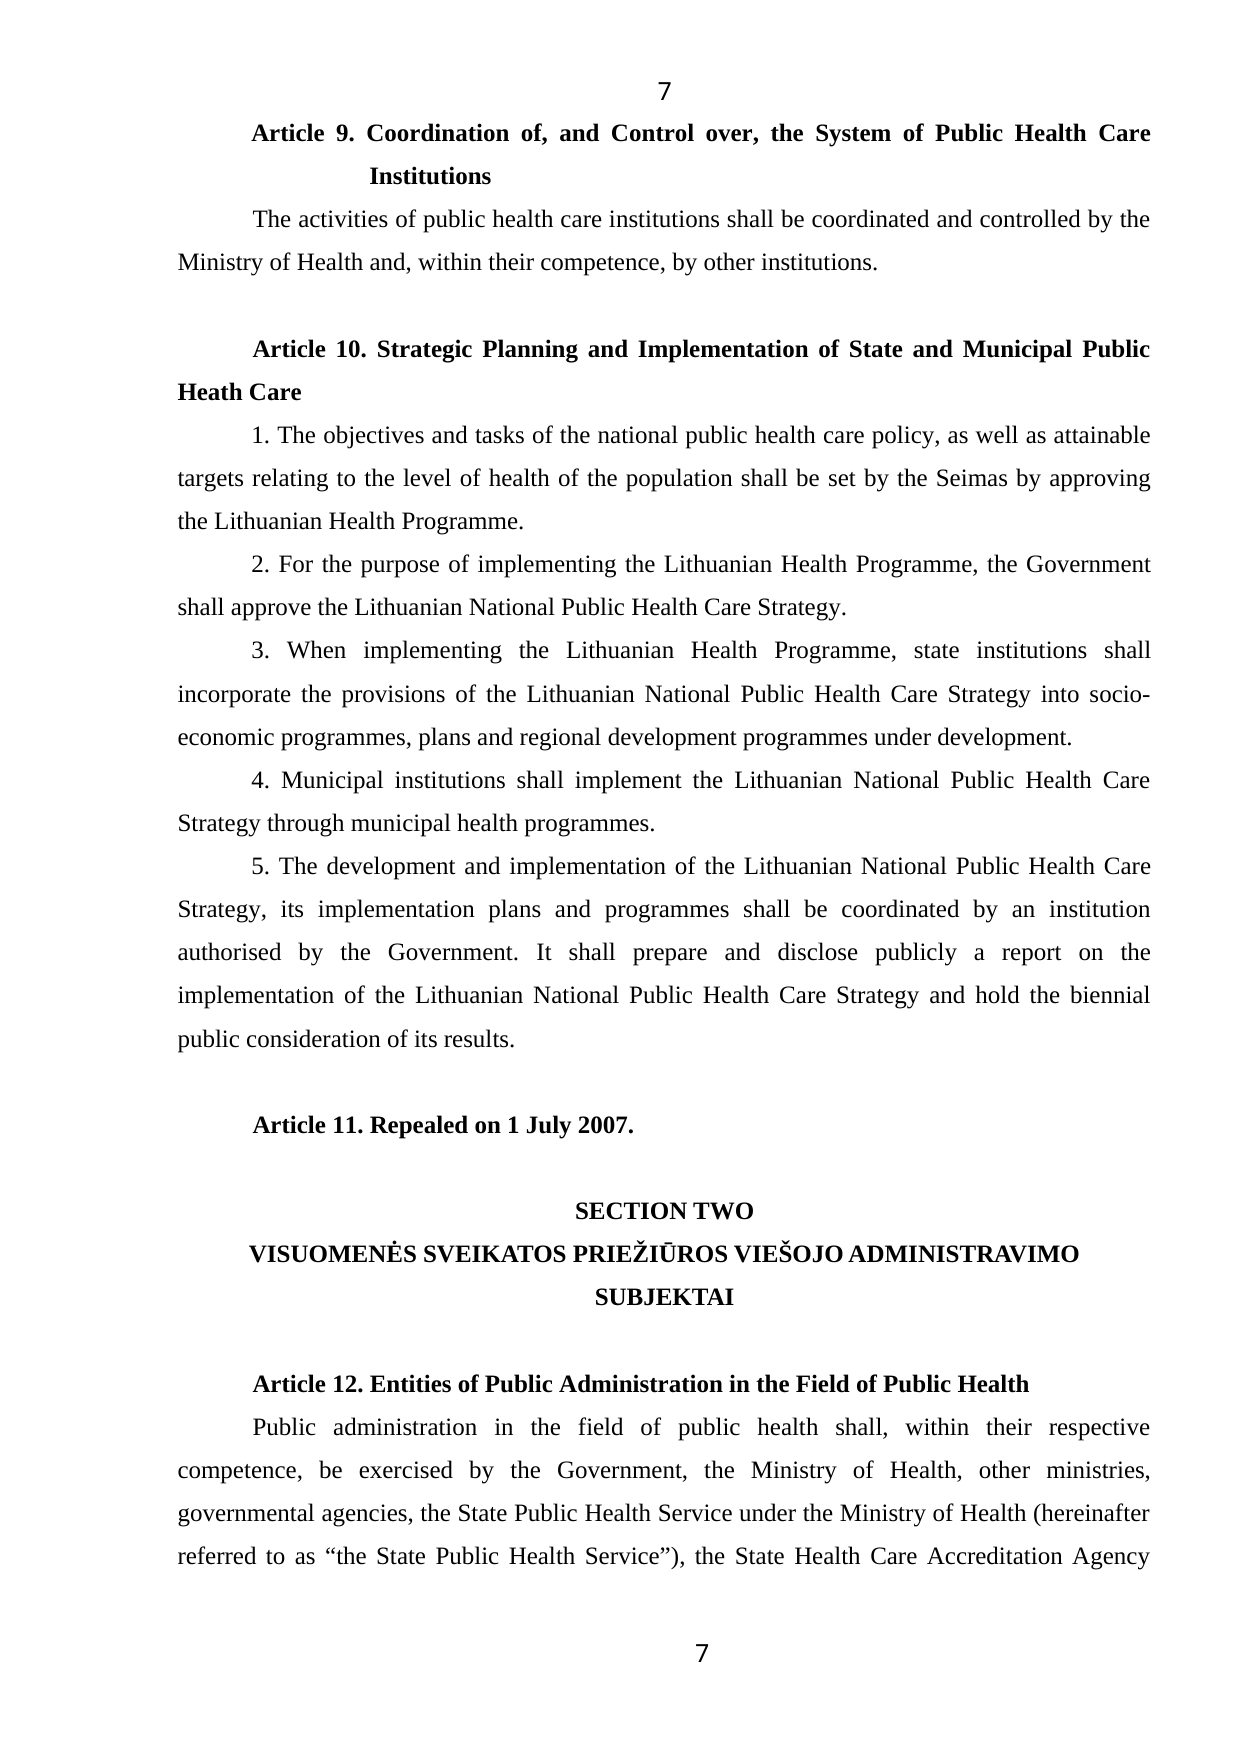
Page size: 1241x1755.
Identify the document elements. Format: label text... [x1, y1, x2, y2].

text Article 9. Coordination of, and Control over, the System of Public Health Care Institutions [251, 118, 1152, 190]
text 4. Municipal institutions shall implement the Lithuanian National Public Health Care Strategy through municipal health programmes. [177, 765, 1152, 837]
text SECTION TWO [177, 1196, 1152, 1225]
text VISUOMENĖS SVEIKATOS PRIEŽIŪROS VIEŠOJO ADMINISTRAVIMO SUBJEKTAI [177, 1239, 1152, 1311]
text 5. The development and implementation of the Lithuanian National Public Health Care Strategy, its implementation plans and programmes shall be coordinated by an institution authorised by the Government. It shall prepare and disclose publicly a report on the implementation of the Lithuanian National Public Health Care Strategy and hold the biennial public consideration of its results. [177, 851, 1152, 1052]
text Article 11. Repealed on 1 July 2007. [177, 1110, 1152, 1139]
text 1. The objectives and tasks of the national public health care policy, as well as attainable targets relating to the level of health of the population shall be set by the Seimas by approving the Lithuanian Health Programme. [177, 420, 1152, 535]
text Article 10. Strategic Planning and Implementation of State and Municipal Public Heath Care [177, 334, 1152, 406]
text Public administration in the field of public health shall, within their respective competence, be exercised by the Government, the Ministry of Health, other ministries, governmental agencies, the State Public Health Service under the Ministry of Health (hereinafter referred to as “the State Public Health Service”), the State Health Care Accreditation Agency [177, 1412, 1152, 1570]
text The activities of public health care institutions shall be coordinated and controlled by the Ministry of Health and, within their competence, by other institutions. [177, 204, 1152, 276]
text 3. When implementing the Lithuanian Health Programme, state institutions shall incorporate the provisions of the Lithuanian National Public Health Care Strategy into socio-economic programmes, plans and regional development programmes under development. [177, 636, 1152, 751]
text 2. For the purpose of implementing the Lithuanian Health Programme, the Government shall approve the Lithuanian National Public Health Care Strategy. [177, 549, 1152, 621]
text Article 12. Entities of Public Administration in the Field of Public Health [252, 1369, 1152, 1397]
